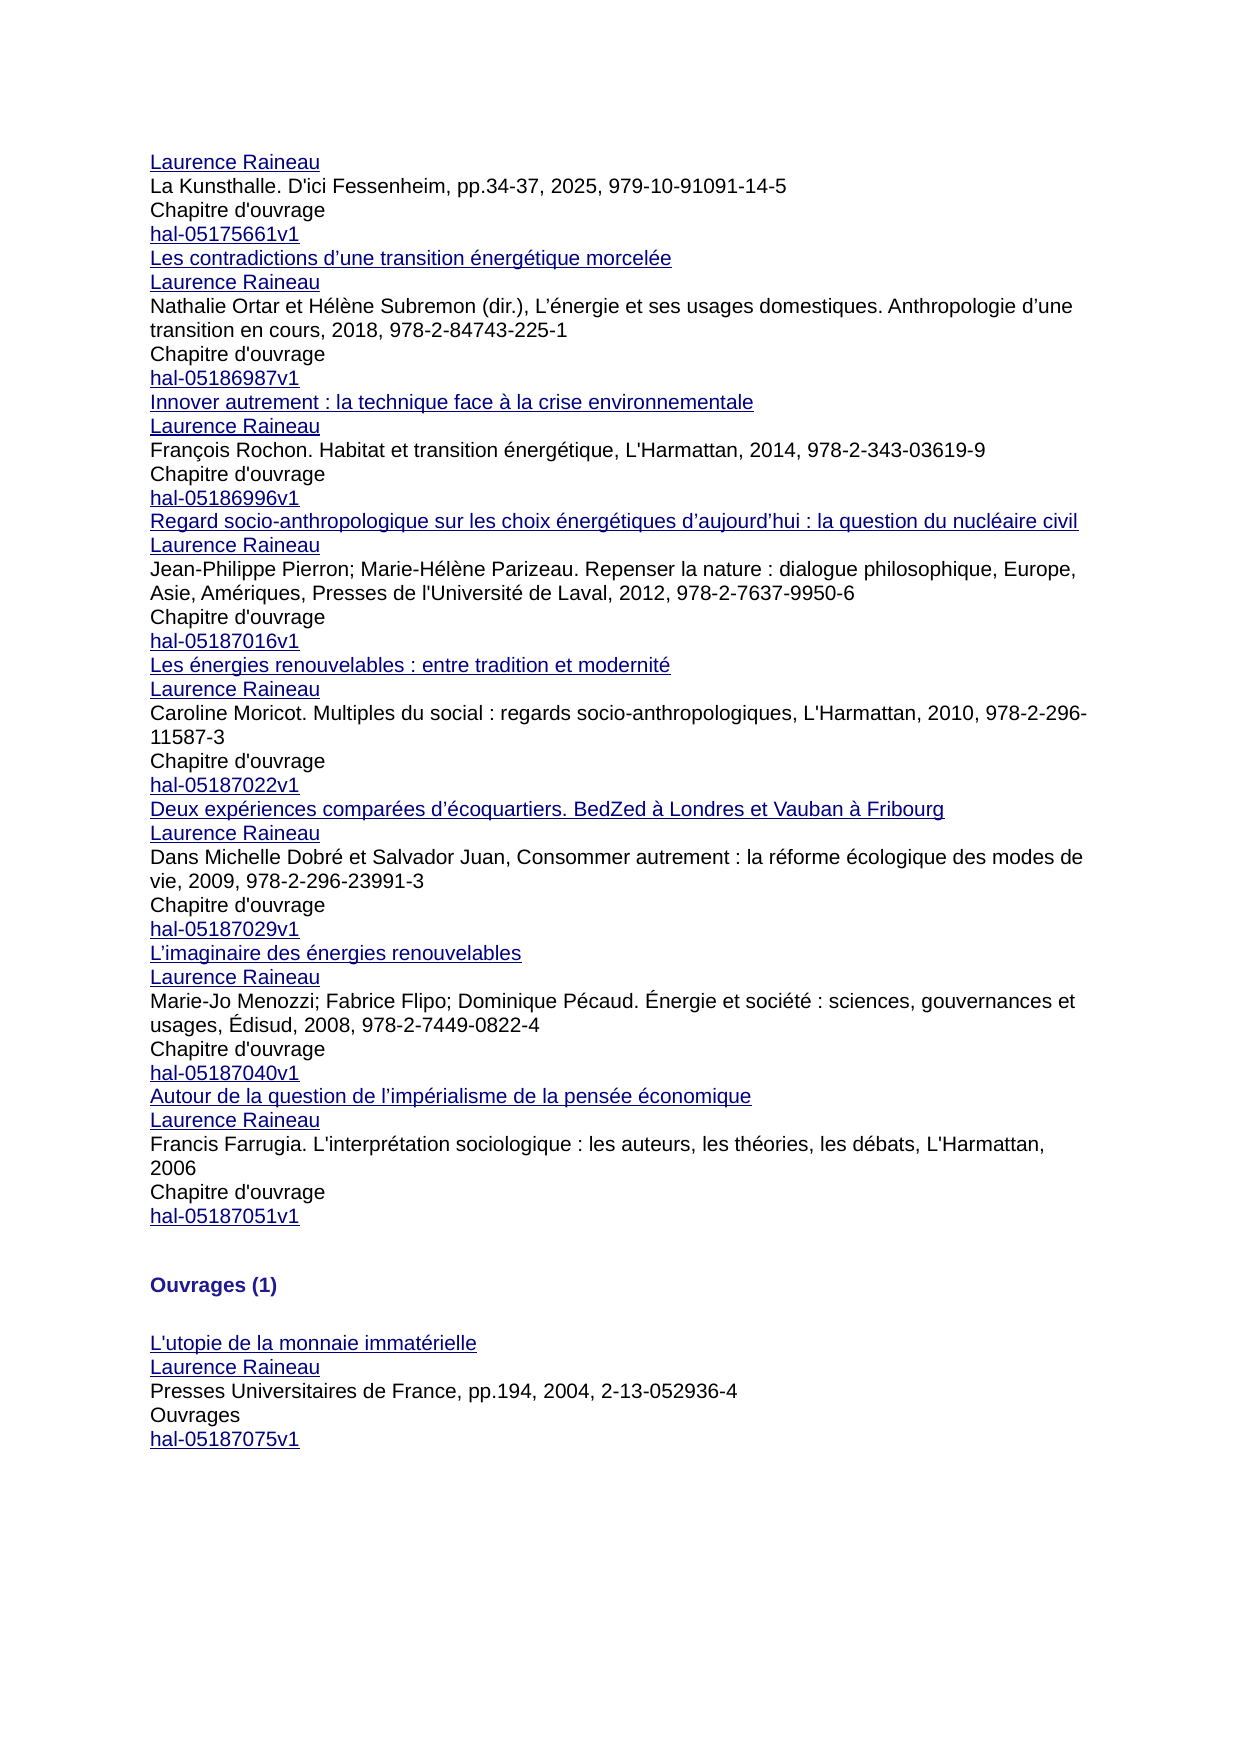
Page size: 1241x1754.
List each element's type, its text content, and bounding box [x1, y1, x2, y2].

subtitle Ouvrages (1) [150, 1273, 1090, 1297]
table_cell L’imaginaire des énergies renouvelables Laurence Raineau Marie-Jo Menozzi; Fabrice Flipo; Dominique Pécaud. Énergie et société : sciences, gouvernances et usages, Édisud, 2008, 978-2-7449-0822-4 Chapitre d'ouvrage hal-05187040v1 [150, 941, 1090, 1084]
table_cell Innover autrement : la technique face à la crise environnementale Laurence Raineau François Rochon. Habitat et transition énergétique, L'Harmattan, 2014, 978-2-343-03619-9 Chapitre d'ouvrage hal-05186996v1 [150, 390, 1090, 509]
table_cell Deux expériences comparées d’écoquartiers. BedZed à Londres et Vauban à Fribourg Laurence Raineau Dans Michelle Dobré et Salvador Juan, Consommer autrement : la réforme écologique des modes de vie, 2009, 978-2-296-23991-3 Chapitre d'ouvrage hal-05187029v1 [150, 797, 1090, 941]
table_cell Les énergies renouvelables : entre tradition et modernité Laurence Raineau Caroline Moricot. Multiples du social : regards socio-anthropologiques, L'Harmattan, 2010, 978-2-296-11587-3 Chapitre d'ouvrage hal-05187022v1 [150, 653, 1090, 797]
table_header Laurence Raineau La Kunsthalle. D'ici Fessenheim, pp.34-37, 2025, 979-10-91091-14-5 Chapitre d'ouvrage hal-05175661v1 [150, 150, 1090, 246]
table_cell Autour de la question de l’impérialisme de la pensée économique Laurence Raineau Francis Farrugia. L'interprétation sociologique : les auteurs, les théories, les débats, L'Harmattan, 2006 Chapitre d'ouvrage hal-05187051v1 [150, 1084, 1090, 1228]
table_cell Les contradictions d’une transition énergétique morcelée Laurence Raineau Nathalie Ortar et Hélène Subremon (dir.), L’énergie et ses usages domestiques. Anthropologie d’une transition en cours, 2018, 978-2-84743-225-1 Chapitre d'ouvrage hal-05186987v1 [150, 246, 1090, 389]
table_header L'utopie de la monnaie immatérielle Laurence Raineau Presses Universitaires de France, pp.194, 2004, 2-13-052936-4 Ouvrages hal-05187075v1 [150, 1331, 1090, 1451]
table_cell Regard socio-anthropologique sur les choix énergétiques d’aujourd’hui : la question du nucléaire civil Laurence Raineau Jean-Philippe Pierron; Marie-Hélène Parizeau. Repenser la nature : dialogue philosophique, Europe, Asie, Amériques, Presses de l'Université de Laval, 2012, 978-2-7637-9950-6 Chapitre d'ouvrage hal-05187016v1 [150, 509, 1090, 653]
